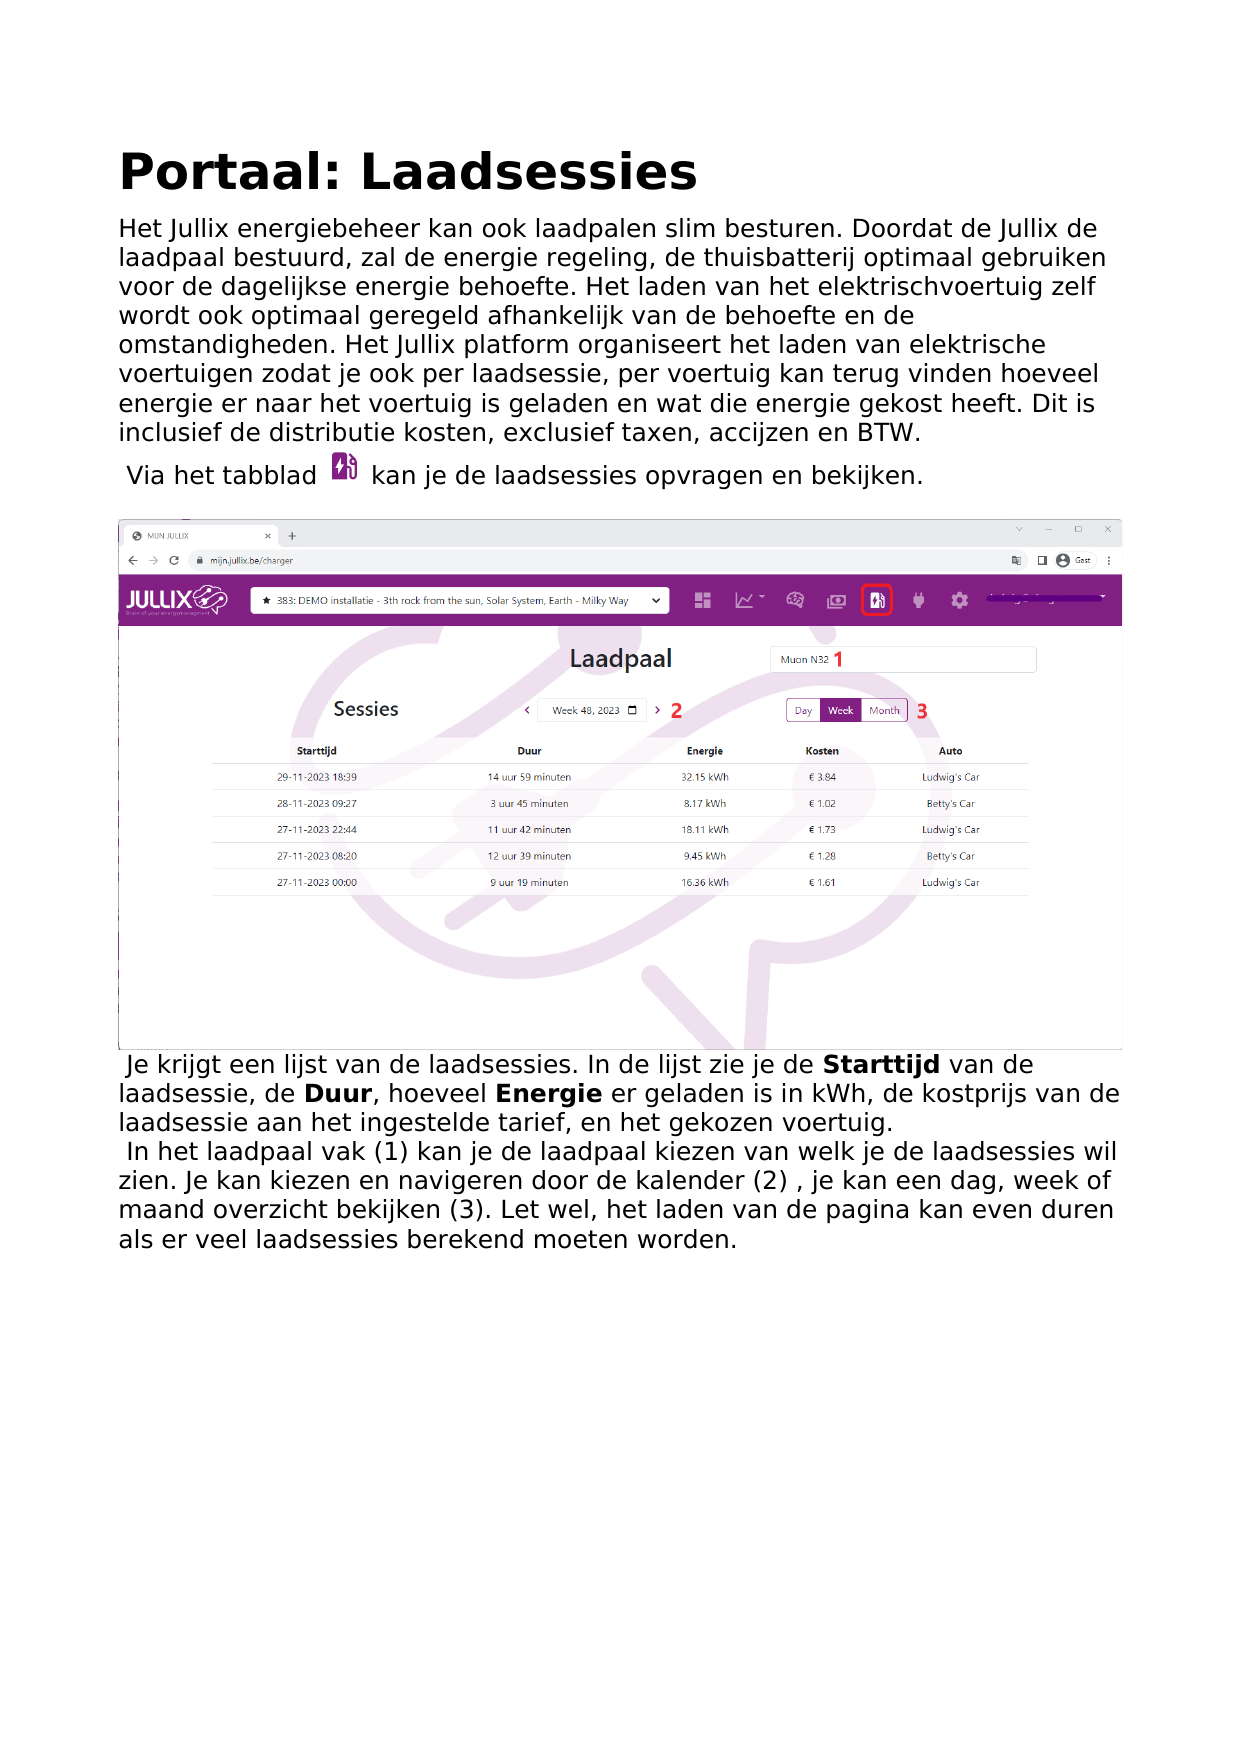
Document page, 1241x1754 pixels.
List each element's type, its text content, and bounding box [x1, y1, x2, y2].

picture [118, 519, 1123, 1050]
text Het Jullix energiebeheer kan ook laadpalen slim besturen. Doordat de Jullix de laadpaal bestuurd, zal de energie regeling, de thuisbatterij optimaal gebruiken voor de dagelijkse energie behoefte. Het laden van het elektrischvoertuig zelf wordt ook optimaal geregeld afhankelijk van de behoefte en de omstandigheden. Het Jullix platform organiseert het laden van elektrische voertuigen zodat je ook per laadsessie, per voertuig kan terug vinden hoeveel energie er naar het voertuig is geladen en wat die energie gekost heeft. Dit is inclusief de distributie kosten, exclusief taxen, accijzen en BTW. Via het tabblad kan je de laadsessies opvragen en bekijken. [118, 214, 1122, 519]
text Je krijgt een lijst van de laadsessies. In de lijst zie je de Starttijd van de laadsessie, de Duur, hoeveel Energie er geladen is in kWh, de kostprijs van de laadsessie aan het ingestelde tarief, en het gekozen voertuig. In het laadpaal vak (1) kan je de laadpaal kiezen van welk je de laadsessies wil zien. Je kan kiezen en navigeren door de kalender (2) , je kan een dag, week of maand overzicht bekijken (3). Let wel, het laden van de pagina kan even duren als er veel laadsessies berekend moeten worden. [118, 1050, 1122, 1254]
subtitle Portaal: Laadsessies [118, 143, 1122, 201]
